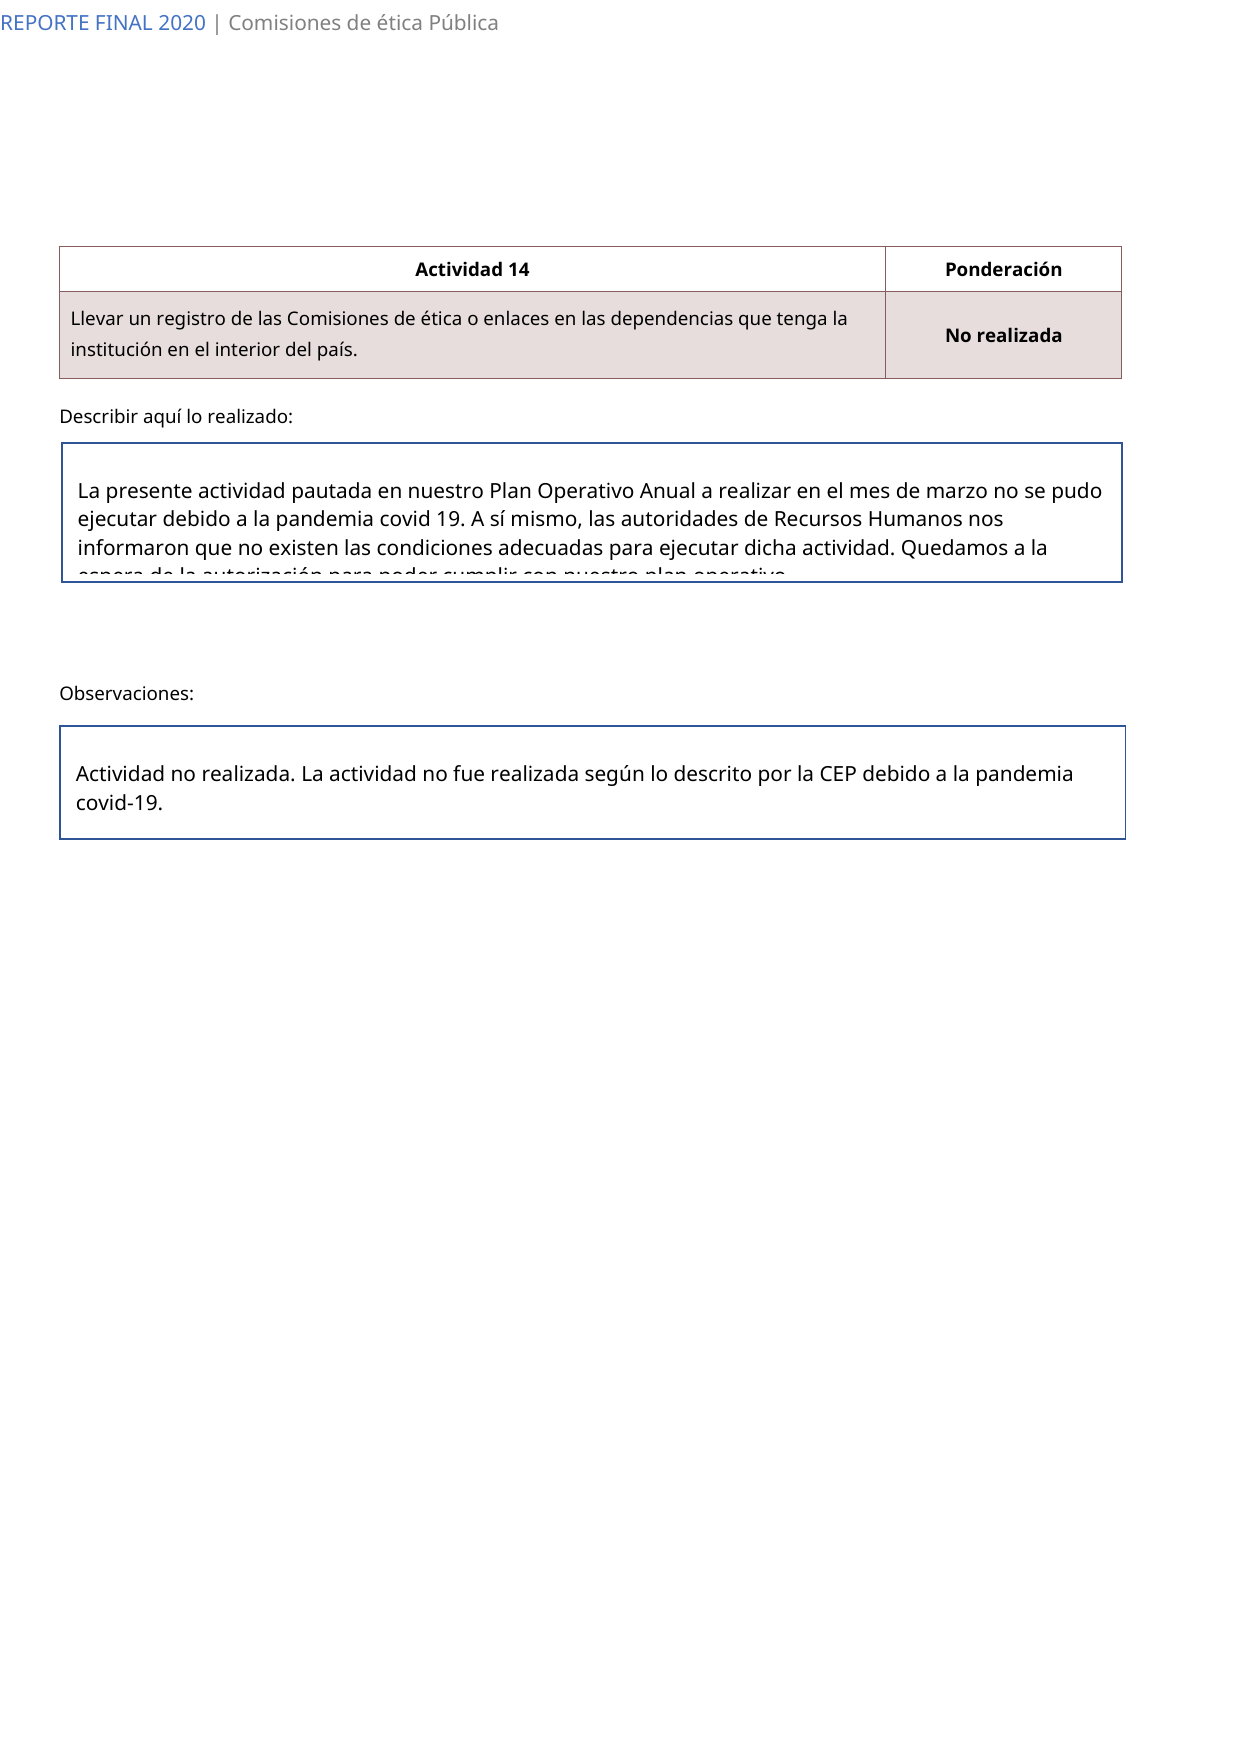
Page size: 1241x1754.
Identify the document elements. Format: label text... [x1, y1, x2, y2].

text Observaciones: [59, 681, 1181, 706]
text Describir aquí lo realizado: [63, 444, 1121, 581]
table_cell Llevar un registro de las Comisiones de ética o enlaces en las dependencias que tenga la institución en el interior del país. [60, 292, 885, 378]
table_header Ponderación [886, 247, 1121, 291]
text Actividad no realizada. La actividad no fue realizada según lo descrito por la CEP debido a la pandemia covid-19. [76, 759, 1110, 816]
text La presente actividad pautada en nuestro Plan Operativo Anual a realizar en el mes de marzo no se pudo ejecutar debido a la pandemia covid 19. A sí mismo, las autoridades de Recursos Humanos nos informaron que no existen las condiciones adecuadas para ejecutar dicha actividad. Quedamos a la espera de la autorización para poder cumplir con nuestro plan operativo. [77, 476, 1106, 574]
table_cell No realizada [886, 292, 1121, 378]
text Describir aquí lo realizado: [59, 404, 1181, 429]
text [61, 727, 1125, 838]
table_header Actividad 14 [60, 247, 885, 291]
